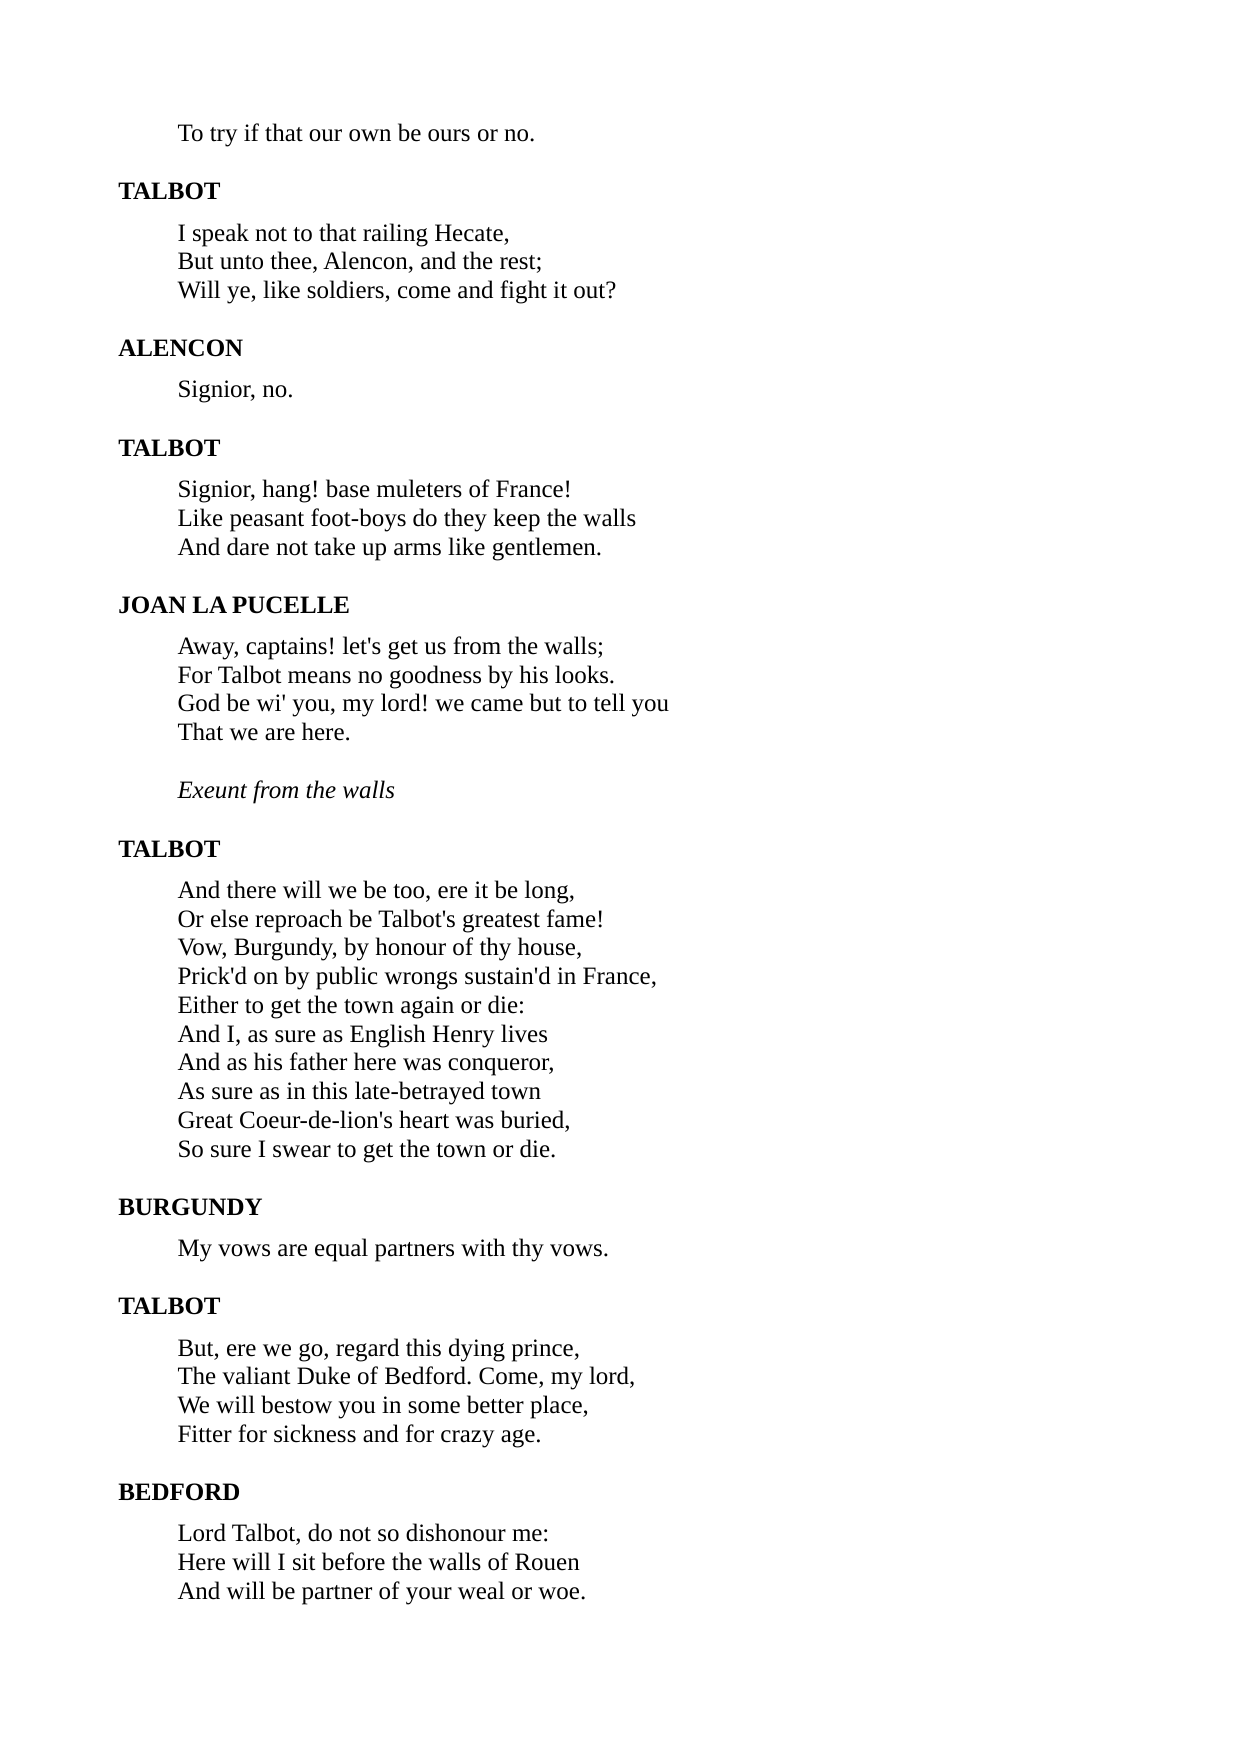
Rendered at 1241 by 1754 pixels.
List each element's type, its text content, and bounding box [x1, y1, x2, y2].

text Signior, no. [177, 374, 1063, 403]
text Exeunt from the walls [177, 776, 1063, 804]
text BURGUNDY [118, 1192, 1122, 1221]
text JOAN LA PUCELLE [118, 590, 1122, 618]
text TALBOT [118, 433, 1122, 462]
text BEDFORD [118, 1477, 1122, 1506]
text And there will we be too, ere it be long, Or else reproach be Talbot's greatest fame! Vow, Burgundy, by honour of thy house, Prick'd on by public wrongs sustain'd in France, Either to get the town again or die: And I, as sure as English Henry lives And as his father here was conqueror, As sure as in this late-betrayed town Great Coeur-de-lion's heart was buried, So sure I swear to get the town or die. [177, 875, 1063, 1162]
text I speak not to that railing Hecate, But unto thee, Alencon, and the rest; Will ye, like soldiers, come and fight it out? [177, 218, 1063, 304]
text TALBOT [118, 1291, 1122, 1320]
text ALENCON [118, 333, 1122, 362]
text Away, captains! let's get us from the walls; For Talbot means no goodness by his looks. God be wi' you, my lord! we came but to tell you That we are here. [177, 631, 1063, 746]
text My vows are equal partners with thy vows. [177, 1233, 1063, 1262]
text Lord Talbot, do not so dishonour me: Here will I sit before the walls of Rouen And will be partner of your weal or woe. [177, 1518, 1063, 1605]
text To try if that our own be ours or no. [177, 118, 1063, 147]
text But, ere we go, regard this dying prince, The valiant Duke of Bedford. Come, my lord, We will bestow you in some better place, Fitter for sickness and for crazy age. [177, 1333, 1063, 1448]
text Signior, hang! base muleters of France! Like peasant foot-boys do they keep the walls And dare not take up arms like gentlemen. [177, 474, 1063, 560]
text TALBOT [118, 176, 1122, 205]
text TALBOT [118, 834, 1122, 862]
